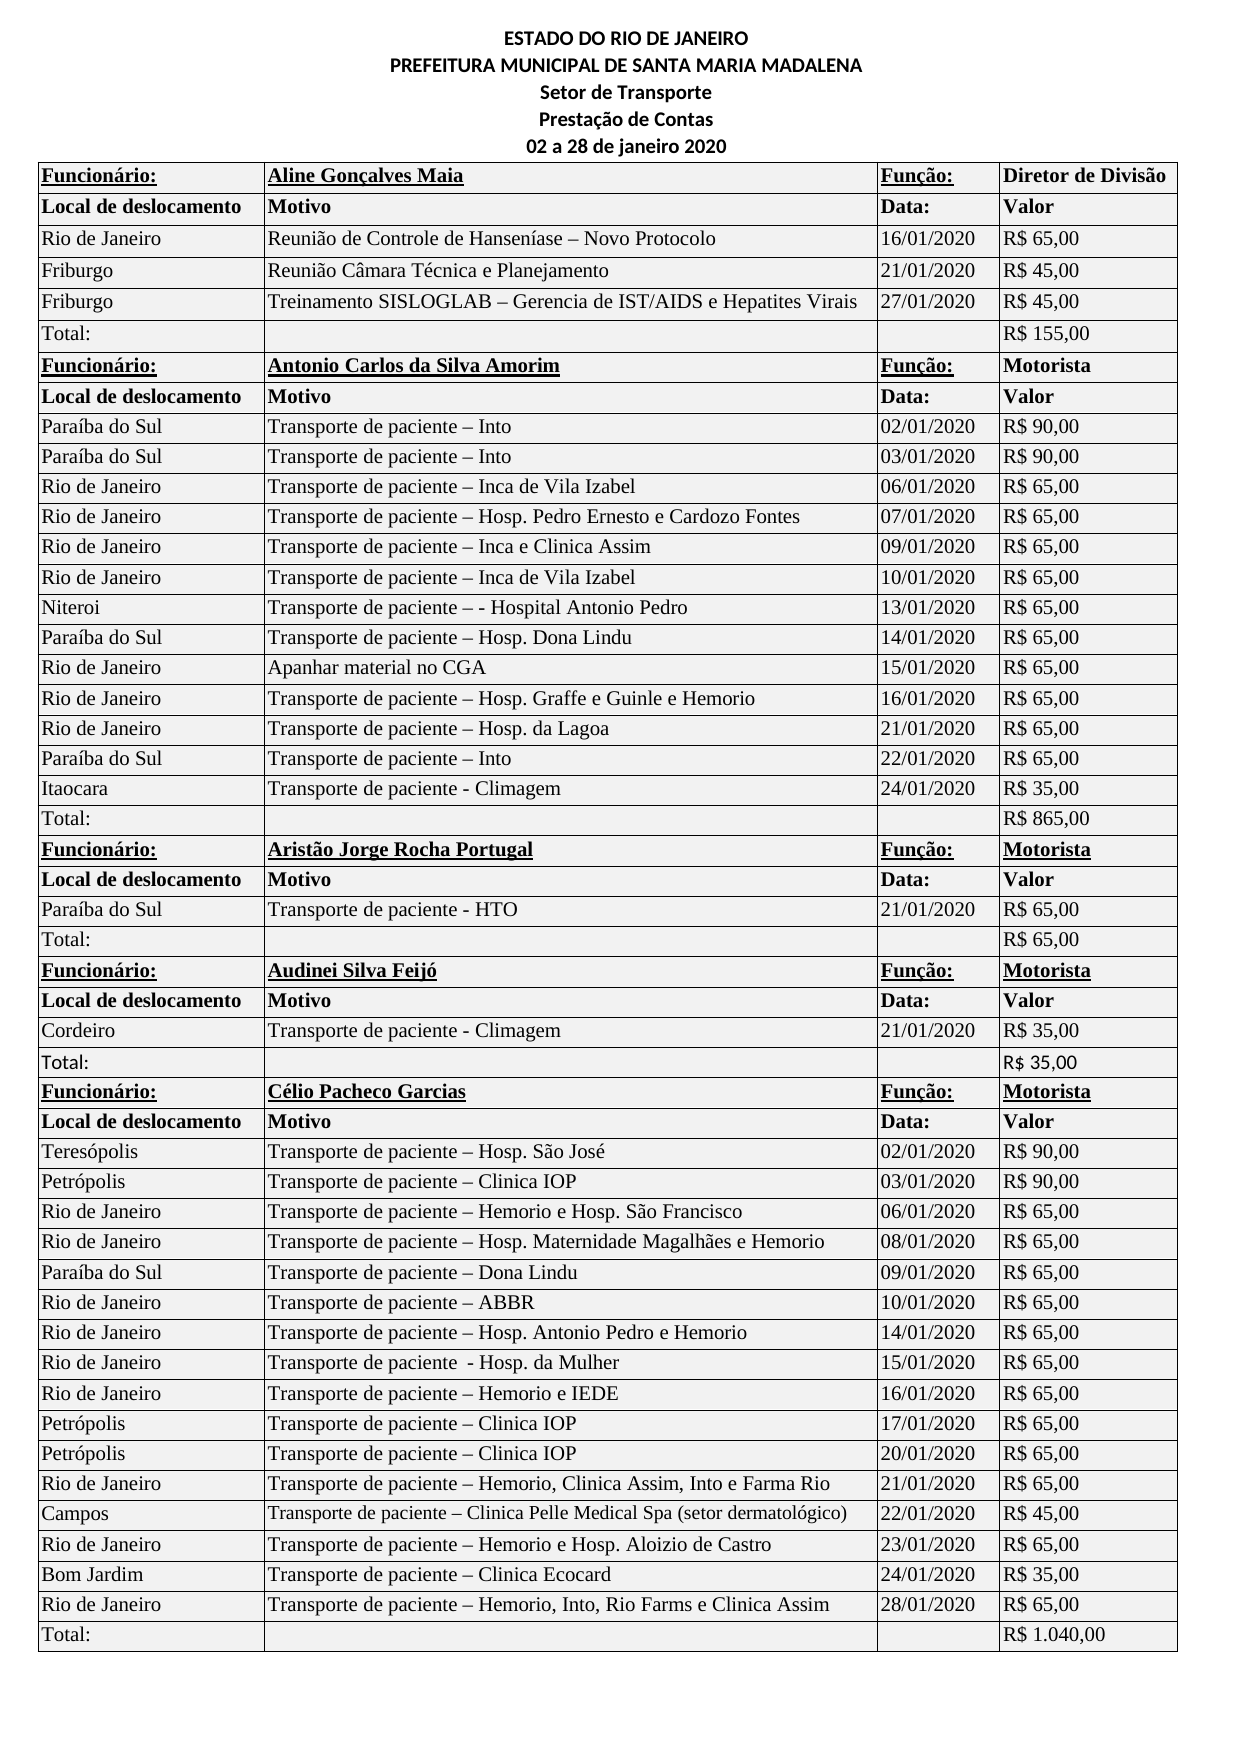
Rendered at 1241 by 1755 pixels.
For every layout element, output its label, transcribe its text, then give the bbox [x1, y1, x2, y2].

table_cell Transporte de paciente – Hemorio e IEDE [265, 1380, 877, 1409]
table_header Diretor de Divisão [1000, 163, 1177, 193]
table_cell R$ 65,00 [1000, 625, 1177, 654]
table_cell Friburgo [39, 258, 264, 288]
table_cell [265, 1048, 877, 1077]
table_cell Transporte de paciente – Hemorio e Hosp. Aloizio de Castro [265, 1531, 877, 1561]
table_cell Rio de Janeiro [39, 534, 264, 563]
table_cell Paraíba do Sul [39, 625, 264, 654]
table_cell Transporte de paciente – Hosp. Pedro Ernesto e Cardozo Fontes [265, 504, 877, 533]
table_cell 17/01/2020 [878, 1411, 999, 1440]
table_cell Total: [39, 806, 264, 835]
table_cell Função: [878, 353, 999, 382]
table_cell Teresópolis [39, 1139, 264, 1168]
table_cell Transporte de paciente – Hosp. São José [265, 1139, 877, 1168]
table_cell Campos [39, 1501, 264, 1530]
table_cell Transporte de paciente – Hosp. Antonio Pedro e Hemorio [265, 1320, 877, 1349]
table_cell Rio de Janeiro [39, 226, 264, 257]
table_cell Transporte de paciente – Into [265, 414, 877, 443]
table_cell Data: [878, 383, 999, 412]
table_cell R$ 65,00 [1000, 897, 1177, 926]
table_cell Niteroi [39, 595, 264, 624]
table_cell Petrópolis [39, 1169, 264, 1198]
table_cell 27/01/2020 [878, 289, 999, 320]
table_cell Rio de Janeiro [39, 1350, 264, 1379]
table_cell Transporte de paciente – Clinica Pelle Medical Spa (setor dermatológico) [265, 1501, 877, 1530]
table_cell [878, 927, 999, 956]
table_cell 14/01/2020 [878, 625, 999, 654]
table_cell R$ 90,00 [1000, 414, 1177, 443]
table_cell 21/01/2020 [878, 1471, 999, 1500]
table_cell Total: [39, 321, 264, 352]
table_cell Paraíba do Sul [39, 746, 264, 775]
table_cell [265, 927, 877, 956]
table_cell R$ 65,00 [1000, 504, 1177, 533]
table_cell R$ 865,00 [1000, 806, 1177, 835]
table_cell Petrópolis [39, 1411, 264, 1440]
table_cell Total: [39, 1048, 264, 1077]
table_cell 06/01/2020 [878, 1199, 999, 1228]
table_cell Funcionário: [39, 353, 264, 382]
table_cell Paraíba do Sul [39, 414, 264, 443]
table_cell Rio de Janeiro [39, 716, 264, 745]
table_cell Valor [1000, 988, 1177, 1017]
table_cell Paraíba do Sul [39, 1260, 264, 1289]
table_cell Rio de Janeiro [39, 685, 264, 714]
table_cell Rio de Janeiro [39, 1320, 264, 1349]
table_cell Motivo [265, 383, 877, 412]
table_cell Transporte de paciente – Into [265, 444, 877, 473]
table_cell 09/01/2020 [878, 534, 999, 563]
table_cell Transporte de paciente - Climagem [265, 1018, 877, 1047]
table_cell Cordeiro [39, 1018, 264, 1047]
table_cell R$ 65,00 [1000, 595, 1177, 624]
table_cell Local de deslocamento [39, 194, 264, 225]
table_cell R$ 65,00 [1000, 1471, 1177, 1500]
table_cell 15/01/2020 [878, 1350, 999, 1379]
table_cell R$ 65,00 [1000, 1411, 1177, 1440]
table_cell 13/01/2020 [878, 595, 999, 624]
table_cell R$ 45,00 [1000, 258, 1177, 288]
table_cell Petrópolis [39, 1441, 264, 1470]
table_cell 10/01/2020 [878, 1290, 999, 1319]
table_cell Célio Pacheco Garcias [265, 1078, 877, 1107]
table_cell Local de deslocamento [39, 867, 264, 896]
table_cell R$ 155,00 [1000, 321, 1177, 352]
table_cell Rio de Janeiro [39, 1592, 264, 1621]
table_cell Função: [878, 1078, 999, 1107]
table_cell R$ 65,00 [1000, 1350, 1177, 1379]
table_cell Motorista [1000, 353, 1177, 382]
table_cell Transporte de paciente - Climagem [265, 776, 877, 805]
table_cell 22/01/2020 [878, 746, 999, 775]
table_cell Transporte de paciente – - Hospital Antonio Pedro [265, 595, 877, 624]
table_cell 08/01/2020 [878, 1229, 999, 1258]
table_cell 21/01/2020 [878, 716, 999, 745]
table_cell Transporte de paciente – Clinica IOP [265, 1411, 877, 1440]
table_cell Transporte de paciente – Hosp. Graffe e Guinle e Hemorio [265, 685, 877, 714]
table_cell R$ 65,00 [1000, 1260, 1177, 1289]
table_header Aline Gonçalves Maia [265, 163, 877, 193]
table_cell Motorista [1000, 1078, 1177, 1107]
table_cell 10/01/2020 [878, 565, 999, 594]
table_cell Motivo [265, 988, 877, 1017]
table_cell Friburgo [39, 289, 264, 320]
table_cell R$ 65,00 [1000, 226, 1177, 257]
table_cell Transporte de paciente – Hosp. Dona Lindu [265, 625, 877, 654]
table_cell Audinei Silva Feijó [265, 957, 877, 986]
table_cell R$ 35,00 [1000, 1048, 1177, 1077]
table_cell R$ 35,00 [1000, 776, 1177, 805]
table_cell Local de deslocamento [39, 988, 264, 1017]
table_cell Reunião Câmara Técnica e Planejamento [265, 258, 877, 288]
table_cell 16/01/2020 [878, 685, 999, 714]
table_cell Transporte de paciente – Hemorio, Into, Rio Farms e Clinica Assim [265, 1592, 877, 1621]
table_cell Motorista [1000, 957, 1177, 986]
table_cell Valor [1000, 194, 1177, 225]
table_cell R$ 90,00 [1000, 1139, 1177, 1168]
table_cell Transporte de paciente – Hosp. Maternidade Magalhães e Hemorio [265, 1229, 877, 1258]
table_cell Local de deslocamento [39, 1109, 264, 1138]
table_cell Funcionário: [39, 836, 264, 866]
table_cell Motorista [1000, 836, 1177, 866]
table_cell Transporte de paciente – Hemorio, Clinica Assim, Into e Farma Rio [265, 1471, 877, 1500]
table_cell R$ 65,00 [1000, 655, 1177, 684]
table_cell Motivo [265, 1109, 877, 1138]
table_cell R$ 65,00 [1000, 1290, 1177, 1319]
table_cell Valor [1000, 383, 1177, 412]
table_cell Funcionário: [39, 957, 264, 986]
table_cell 16/01/2020 [878, 1380, 999, 1409]
table_cell 21/01/2020 [878, 258, 999, 288]
table_cell Motivo [265, 194, 877, 225]
table_cell Data: [878, 867, 999, 896]
table_cell R$ 65,00 [1000, 685, 1177, 714]
table_cell Transporte de paciente – Inca e Clinica Assim [265, 534, 877, 563]
table_cell R$ 35,00 [1000, 1562, 1177, 1591]
table_cell Rio de Janeiro [39, 1380, 264, 1409]
table_cell Rio de Janeiro [39, 565, 264, 594]
table_cell Antonio Carlos da Silva Amorim [265, 353, 877, 382]
table_cell Transporte de paciente – Inca de Vila Izabel [265, 474, 877, 503]
table_cell 21/01/2020 [878, 1018, 999, 1047]
table_cell R$ 65,00 [1000, 716, 1177, 745]
table_cell Transporte de paciente – Clinica IOP [265, 1169, 877, 1198]
table_cell Paraíba do Sul [39, 444, 264, 473]
table_cell Transporte de paciente – Inca de Vila Izabel [265, 565, 877, 594]
table_cell R$ 65,00 [1000, 1592, 1177, 1621]
table_cell [265, 1622, 877, 1651]
table_cell Rio de Janeiro [39, 1471, 264, 1500]
table_cell Transporte de paciente – Hosp. da Lagoa [265, 716, 877, 745]
table_cell Reunião de Controle de Hanseníase – Novo Protocolo [265, 226, 877, 257]
table_cell R$ 1.040,00 [1000, 1622, 1177, 1651]
table_cell Função: [878, 957, 999, 986]
table_cell R$ 65,00 [1000, 534, 1177, 563]
table_cell 24/01/2020 [878, 776, 999, 805]
table_cell Data: [878, 988, 999, 1017]
table_cell Bom Jardim [39, 1562, 264, 1591]
table_cell R$ 65,00 [1000, 1199, 1177, 1228]
table_cell 20/01/2020 [878, 1441, 999, 1470]
table_cell Rio de Janeiro [39, 655, 264, 684]
table_cell Funcionário: [39, 1078, 264, 1107]
table_header Função: [878, 163, 999, 193]
table_cell R$ 45,00 [1000, 289, 1177, 320]
table_cell Total: [39, 1622, 264, 1651]
table_cell 09/01/2020 [878, 1260, 999, 1289]
table_cell Treinamento SISLOGLAB – Gerencia de IST/AIDS e Hepatites Virais [265, 289, 877, 320]
table_cell 02/01/2020 [878, 1139, 999, 1168]
table_cell Transporte de paciente – ABBR [265, 1290, 877, 1319]
table_cell 28/01/2020 [878, 1592, 999, 1621]
table_cell Total: [39, 927, 264, 956]
table_cell 06/01/2020 [878, 474, 999, 503]
table_cell [878, 1622, 999, 1651]
table_cell 24/01/2020 [878, 1562, 999, 1591]
table_cell 07/01/2020 [878, 504, 999, 533]
table_cell Local de deslocamento [39, 383, 264, 412]
table_cell Apanhar material no CGA [265, 655, 877, 684]
table_cell R$ 65,00 [1000, 565, 1177, 594]
table_cell Transporte de paciente - HTO [265, 897, 877, 926]
table_cell Rio de Janeiro [39, 1199, 264, 1228]
table_cell 03/01/2020 [878, 444, 999, 473]
table_cell [265, 806, 877, 835]
table_cell Transporte de paciente – Clinica IOP [265, 1441, 877, 1470]
table_cell R$ 90,00 [1000, 444, 1177, 473]
table_cell [878, 1048, 999, 1077]
table_cell Data: [878, 1109, 999, 1138]
table_cell [265, 321, 877, 352]
table_cell 16/01/2020 [878, 226, 999, 257]
table_cell Rio de Janeiro [39, 1229, 264, 1258]
table_cell Rio de Janeiro [39, 1290, 264, 1319]
table_cell Itaocara [39, 776, 264, 805]
table_cell 14/01/2020 [878, 1320, 999, 1349]
table_cell Motivo [265, 867, 877, 896]
table_cell R$ 65,00 [1000, 474, 1177, 503]
table_cell Transporte de paciente – Into [265, 746, 877, 775]
table_cell R$ 65,00 [1000, 1229, 1177, 1258]
table_cell Valor [1000, 867, 1177, 896]
table_cell Aristão Jorge Rocha Portugal [265, 836, 877, 866]
table_cell [878, 806, 999, 835]
table_cell Transporte de paciente – Clinica Ecocard [265, 1562, 877, 1591]
table_cell R$ 65,00 [1000, 927, 1177, 956]
table_cell R$ 65,00 [1000, 1380, 1177, 1409]
table_cell Rio de Janeiro [39, 504, 264, 533]
table_cell R$ 65,00 [1000, 746, 1177, 775]
table_cell [878, 321, 999, 352]
table_cell 02/01/2020 [878, 414, 999, 443]
table_cell R$ 35,00 [1000, 1018, 1177, 1047]
table_cell R$ 65,00 [1000, 1320, 1177, 1349]
table_cell Valor [1000, 1109, 1177, 1138]
table_cell Paraíba do Sul [39, 897, 264, 926]
table_cell 21/01/2020 [878, 897, 999, 926]
table_cell R$ 65,00 [1000, 1531, 1177, 1561]
table_cell 03/01/2020 [878, 1169, 999, 1198]
table_cell 23/01/2020 [878, 1531, 999, 1561]
table_cell Rio de Janeiro [39, 1531, 264, 1561]
table_cell Função: [878, 836, 999, 866]
table_cell R$ 45,00 [1000, 1501, 1177, 1530]
table_cell R$ 65,00 [1000, 1441, 1177, 1470]
table_cell Transporte de paciente – Hemorio e Hosp. São Francisco [265, 1199, 877, 1228]
table_header Funcionário: [39, 163, 264, 193]
table_cell R$ 90,00 [1000, 1169, 1177, 1198]
table_cell Rio de Janeiro [39, 474, 264, 503]
table_cell Data: [878, 194, 999, 225]
table_cell Transporte de paciente – Dona Lindu [265, 1260, 877, 1289]
table_cell 22/01/2020 [878, 1501, 999, 1530]
table_cell Transporte de paciente - Hosp. da Mulher [265, 1350, 877, 1379]
table_cell 15/01/2020 [878, 655, 999, 684]
